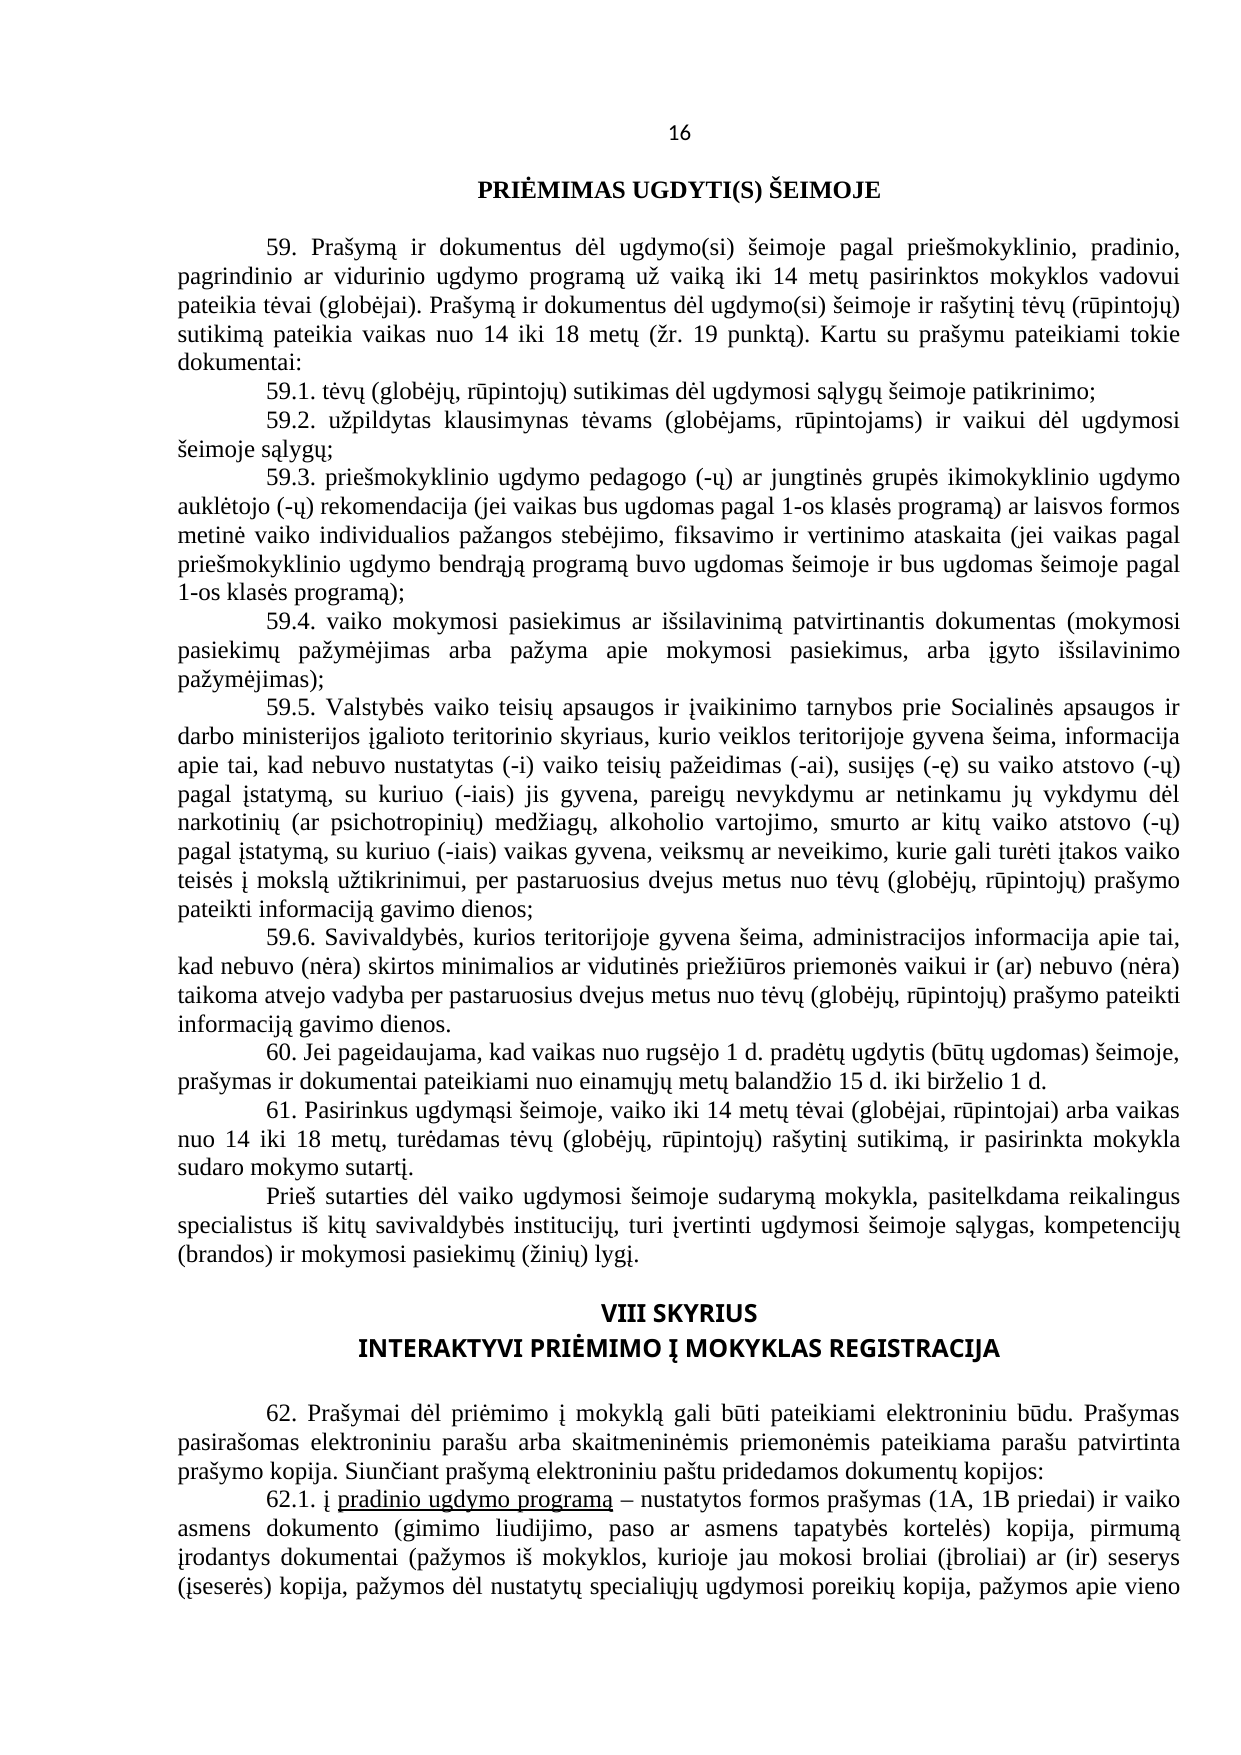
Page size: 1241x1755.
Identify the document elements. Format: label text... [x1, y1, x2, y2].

text INTERAKTYVI PRIĖMIMO Į MOKYKLAS REGISTRACIJA [177, 1330, 1181, 1364]
text 59.3. priešmokyklinio ugdymo pedagogo (-ų) ar jungtinės grupės ikimokyklinio ugdymo auklėtojo (-ų) rekomendacija (jei vaikas bus ugdomas pagal 1-os klasės programą) ar laisvos formos metinė vaiko individualios pažangos stebėjimo, fiksavimo ir vertinimo ataskaita (jei vaikas pagal priešmokyklinio ugdymo bendrąją programą buvo ugdomas šeimoje ir bus ugdomas šeimoje pagal 1-os klasės programą); [177, 462, 1181, 606]
text VIII SKYRIUS [177, 1296, 1181, 1330]
text 59.2. užpildytas klausimynas tėvams (globėjams, rūpintojams) ir vaikui dėl ugdymosi šeimoje sąlygų; [177, 405, 1181, 462]
text 59.6. Savivaldybės, kurios teritorijoje gyvena šeima, administracijos informacija apie tai, kad nebuvo (nėra) skirtos minimalios ar vidutinės priežiūros priemonės vaikui ir (ar) nebuvo (nėra) taikoma atvejo vadyba per pastaruosius dvejus metus nuo tėvų (globėjų, rūpintojų) prašymo pateikti informaciją gavimo dienos. [177, 922, 1181, 1037]
text Prieš sutarties dėl vaiko ugdymosi šeimoje sudarymą mokykla, pasitelkdama reikalingus specialistus iš kitų savivaldybės institucijų, turi įvertinti ugdymosi šeimoje sąlygas, kompetencijų (brandos) ir mokymosi pasiekimų (žinių) lygį. [177, 1181, 1181, 1267]
text 62. Prašymai dėl priėmimo į mokyklą gali būti pateikiami elektroniniu būdu. Prašymas pasirašomas elektroniniu parašu arba skaitmeninėmis priemonėmis pateikiama parašu patvirtinta prašymo kopija. Siunčiant prašymą elektroniniu paštu pridedamos dokumentų kopijos: [177, 1398, 1181, 1484]
text 60. Jei pageidaujama, kad vaikas nuo rugsėjo 1 d. pradėtų ugdytis (būtų ugdomas) šeimoje, prašymas ir dokumentai pateikiami nuo einamųjų metų balandžio 15 d. iki birželio 1 d. [177, 1037, 1181, 1095]
text 61. Pasirinkus ugdymąsi šeimoje, vaiko iki 14 metų tėvai (globėjai, rūpintojai) arba vaikas nuo 14 iki 18 metų, turėdamas tėvų (globėjų, rūpintojų) rašytinį sutikimą, ir pasirinkta mokykla sudaro mokymo sutartį. [177, 1095, 1181, 1181]
text PRIĖMIMAS UGDYTI(S) ŠEIMOJE [177, 175, 1181, 204]
text 62.1. į pradinio ugdymo programą – nustatytos formos prašymas (1A, 1B priedai) ir vaiko asmens dokumento (gimimo liudijimo, paso ar asmens tapatybės kortelės) kopija, pirmumą įrodantys dokumentai (pažymos iš mokyklos, kurioje jau mokosi broliai (įbroliai) ar (ir) seserys (įseserės) kopija, pažymos dėl nustatytų specialiųjų ugdymosi poreikių kopija, pažymos apie vieno [177, 1484, 1181, 1599]
text 59. Prašymą ir dokumentus dėl ugdymo(si) šeimoje pagal priešmokyklinio, pradinio, pagrindinio ar vidurinio ugdymo programą už vaiką iki 14 metų pasirinktos mokyklos vadovui pateikia tėvai (globėjai). Prašymą ir dokumentus dėl ugdymo(si) šeimoje ir rašytinį tėvų (rūpintojų) sutikimą pateikia vaikas nuo 14 iki 18 metų (žr. 19 punktą). Kartu su prašymu pateikiami tokie dokumentai: [177, 232, 1181, 376]
text 59.5. Valstybės vaiko teisių apsaugos ir įvaikinimo tarnybos prie Socialinės apsaugos ir darbo ministerijos įgalioto teritorinio skyriaus, kurio veiklos teritorijoje gyvena šeima, informacija apie tai, kad nebuvo nustatytas (-i) vaiko teisių pažeidimas (-ai), susijęs (-ę) su vaiko atstovo (-ų) pagal įstatymą, su kuriuo (-iais) jis gyvena, pareigų nevykdymu ar netinkamu jų vykdymu dėl narkotinių (ar psichotropinių) medžiagų, alkoholio vartojimo, smurto ar kitų vaiko atstovo (-ų) pagal įstatymą, su kuriuo (-iais) vaikas gyvena, veiksmų ar neveikimo, kurie gali turėti įtakos vaiko teisės į mokslą užtikrinimui, per pastaruosius dvejus metus nuo tėvų (globėjų, rūpintojų) prašymo pateikti informaciją gavimo dienos; [177, 692, 1181, 922]
text 59.4. vaiko mokymosi pasiekimus ar išsilavinimą patvirtinantis dokumentas (mokymosi pasiekimų pažymėjimas arba pažyma apie mokymosi pasiekimus, arba įgyto išsilavinimo pažymėjimas); [177, 606, 1181, 692]
text 59.1. tėvų (globėjų, rūpintojų) sutikimas dėl ugdymosi sąlygų šeimoje patikrinimo; [177, 376, 1181, 405]
